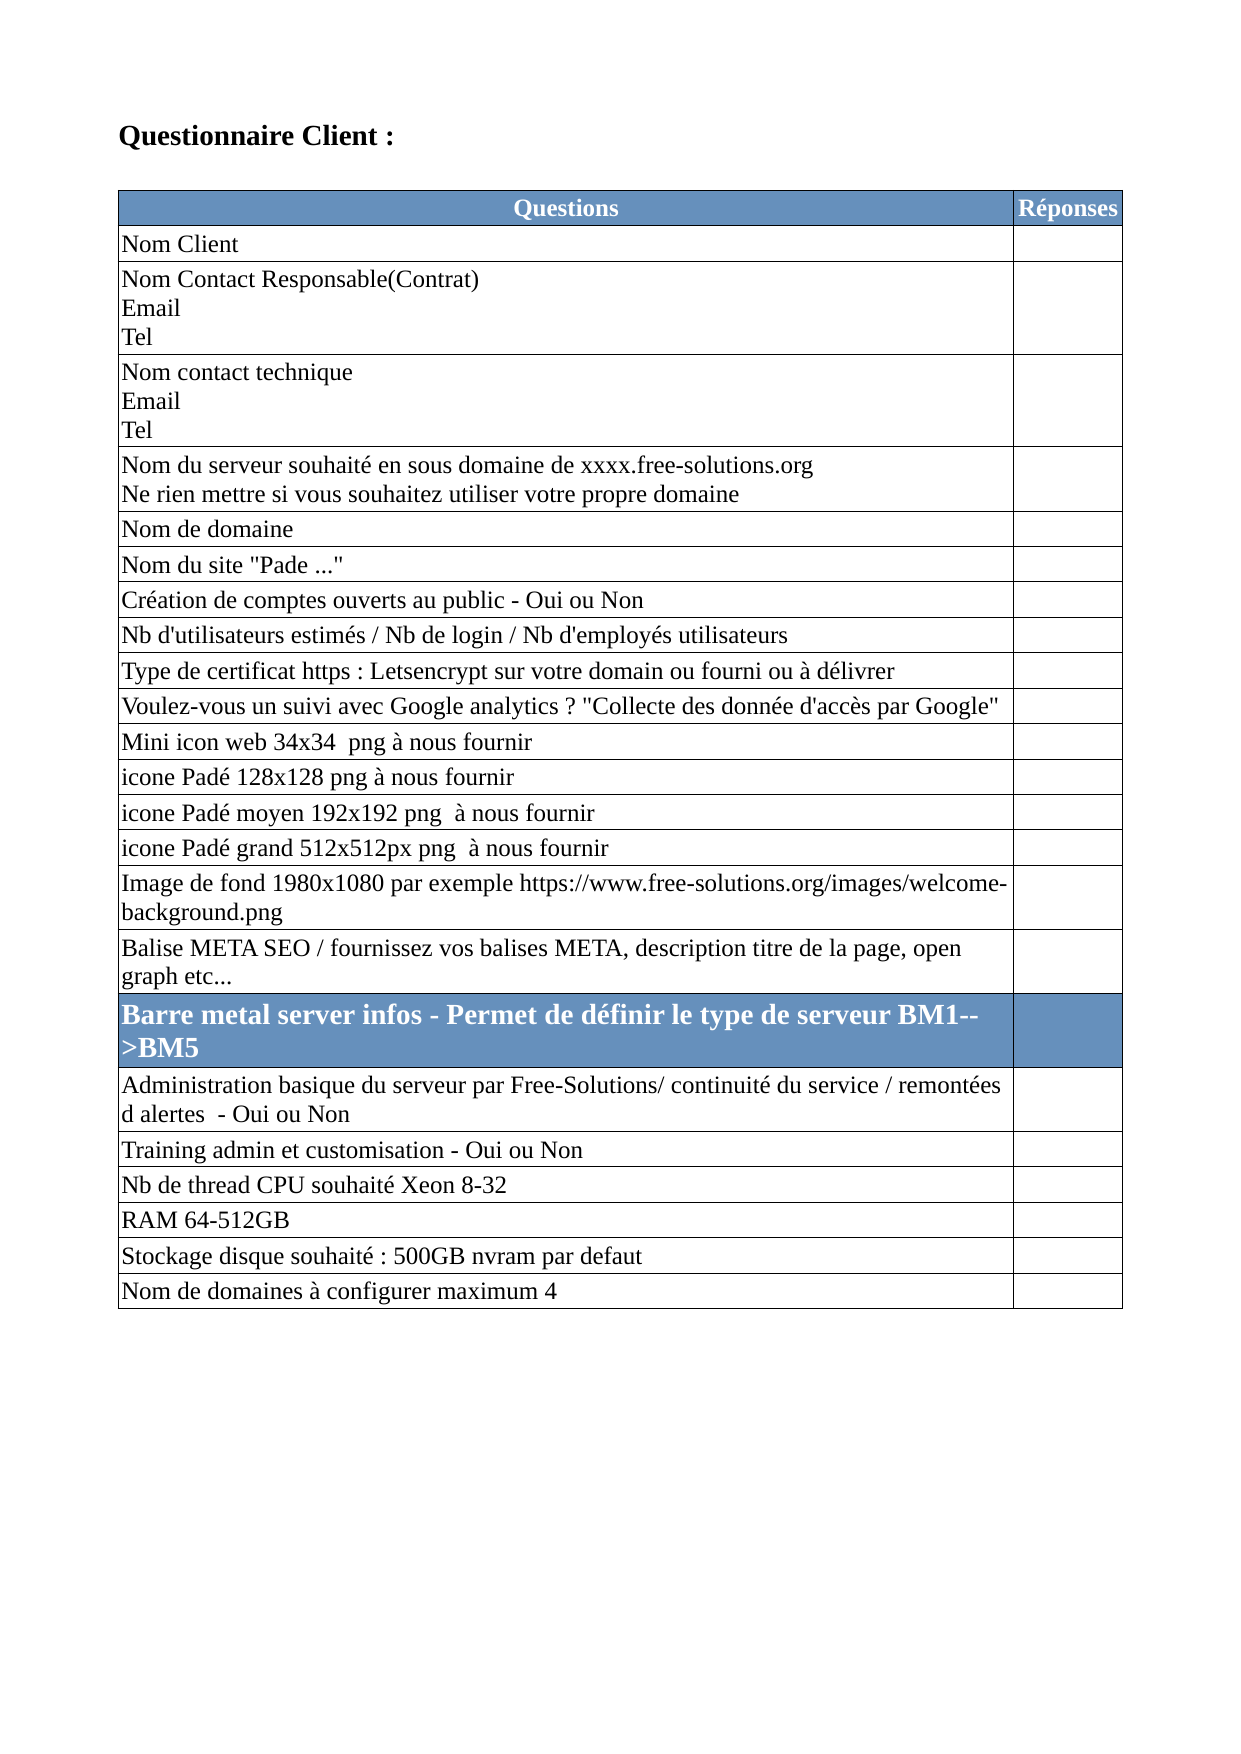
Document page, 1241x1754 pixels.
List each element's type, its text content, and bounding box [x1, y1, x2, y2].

table_cell [1014, 653, 1122, 688]
table_cell [1014, 689, 1122, 723]
table_cell [1014, 830, 1122, 865]
table_cell Nom de domaine [119, 512, 1013, 546]
table_cell [1014, 994, 1122, 1067]
table_cell [1014, 760, 1122, 794]
table_cell [1014, 930, 1122, 993]
table_cell Administration basique du serveur par Free-Solutions/ continuité du service / remontées d alertes - Oui ou Non [119, 1068, 1013, 1131]
table_cell Création de comptes ouverts au public - Oui ou Non [119, 582, 1013, 617]
table_cell Nom de domaines à configurer maximum 4 [119, 1274, 1013, 1308]
table_cell Nb de thread CPU souhaité Xeon 8-32 [119, 1167, 1013, 1202]
table_cell icone Padé moyen 192x192 png à nous fournir [119, 795, 1013, 829]
table_cell Training admin et customisation - Oui ou Non [119, 1132, 1013, 1166]
table_cell [1014, 355, 1122, 446]
table_cell [1014, 447, 1122, 511]
table_cell [1014, 1274, 1122, 1308]
table_cell Nom du serveur souhaité en sous domaine de xxxx.free-solutions.org Ne rien mettre si vous souhaitez utiliser votre propre domaine [119, 447, 1013, 511]
table_cell icone Padé grand 512x512px png à nous fournir [119, 830, 1013, 865]
table_cell Barre metal server infos - Permet de définir le type de serveur BM1-->BM5 [119, 994, 1013, 1067]
table_cell [1014, 1238, 1122, 1273]
text Questionnaire Client : [118, 118, 1122, 152]
table_cell [1014, 866, 1122, 929]
table_cell [1014, 582, 1122, 617]
table_cell [1014, 1203, 1122, 1237]
table_header Réponses [1014, 191, 1122, 225]
table_cell [1014, 1167, 1122, 1202]
table_cell [1014, 1068, 1122, 1131]
table_cell [1014, 795, 1122, 829]
table_cell [1014, 1132, 1122, 1166]
table_cell Nom du site "Pade ..." [119, 547, 1013, 581]
table_cell [1014, 547, 1122, 581]
table_cell Nb d'utilisateurs estimés / Nb de login / Nb d'employés utilisateurs [119, 618, 1013, 652]
table_cell Mini icon web 34x34 png à nous fournir [119, 724, 1013, 758]
table_cell Stockage disque souhaité : 500GB nvram par defaut [119, 1238, 1013, 1273]
table_cell Nom contact technique Email Tel [119, 355, 1013, 446]
table_cell Nom Contact Responsable(Contrat) Email Tel [119, 262, 1013, 353]
table_cell icone Padé 128x128 png à nous fournir [119, 760, 1013, 794]
table_cell Image de fond 1980x1080 par exemple https://www.free-solutions.org/images/welcome-background.png [119, 866, 1013, 929]
table_cell Balise META SEO / fournissez vos balises META, description titre de la page, open graph etc.... [119, 930, 1013, 993]
table_cell [1014, 262, 1122, 353]
table_cell [1014, 618, 1122, 652]
table_cell Type de certificat https : Letsencrypt sur votre domain ou fourni ou à délivrer [119, 653, 1013, 688]
table_header Questions [119, 191, 1013, 225]
table_cell RAM 64-512GB [119, 1203, 1013, 1237]
table_cell [1014, 226, 1122, 261]
table_cell [1014, 724, 1122, 758]
table_cell Voulez-vous un suivi avec Google analytics ? "Collecte des donnée d'accès par Google" [119, 689, 1013, 723]
table_cell Nom Client [119, 226, 1013, 261]
table_cell [1014, 512, 1122, 546]
